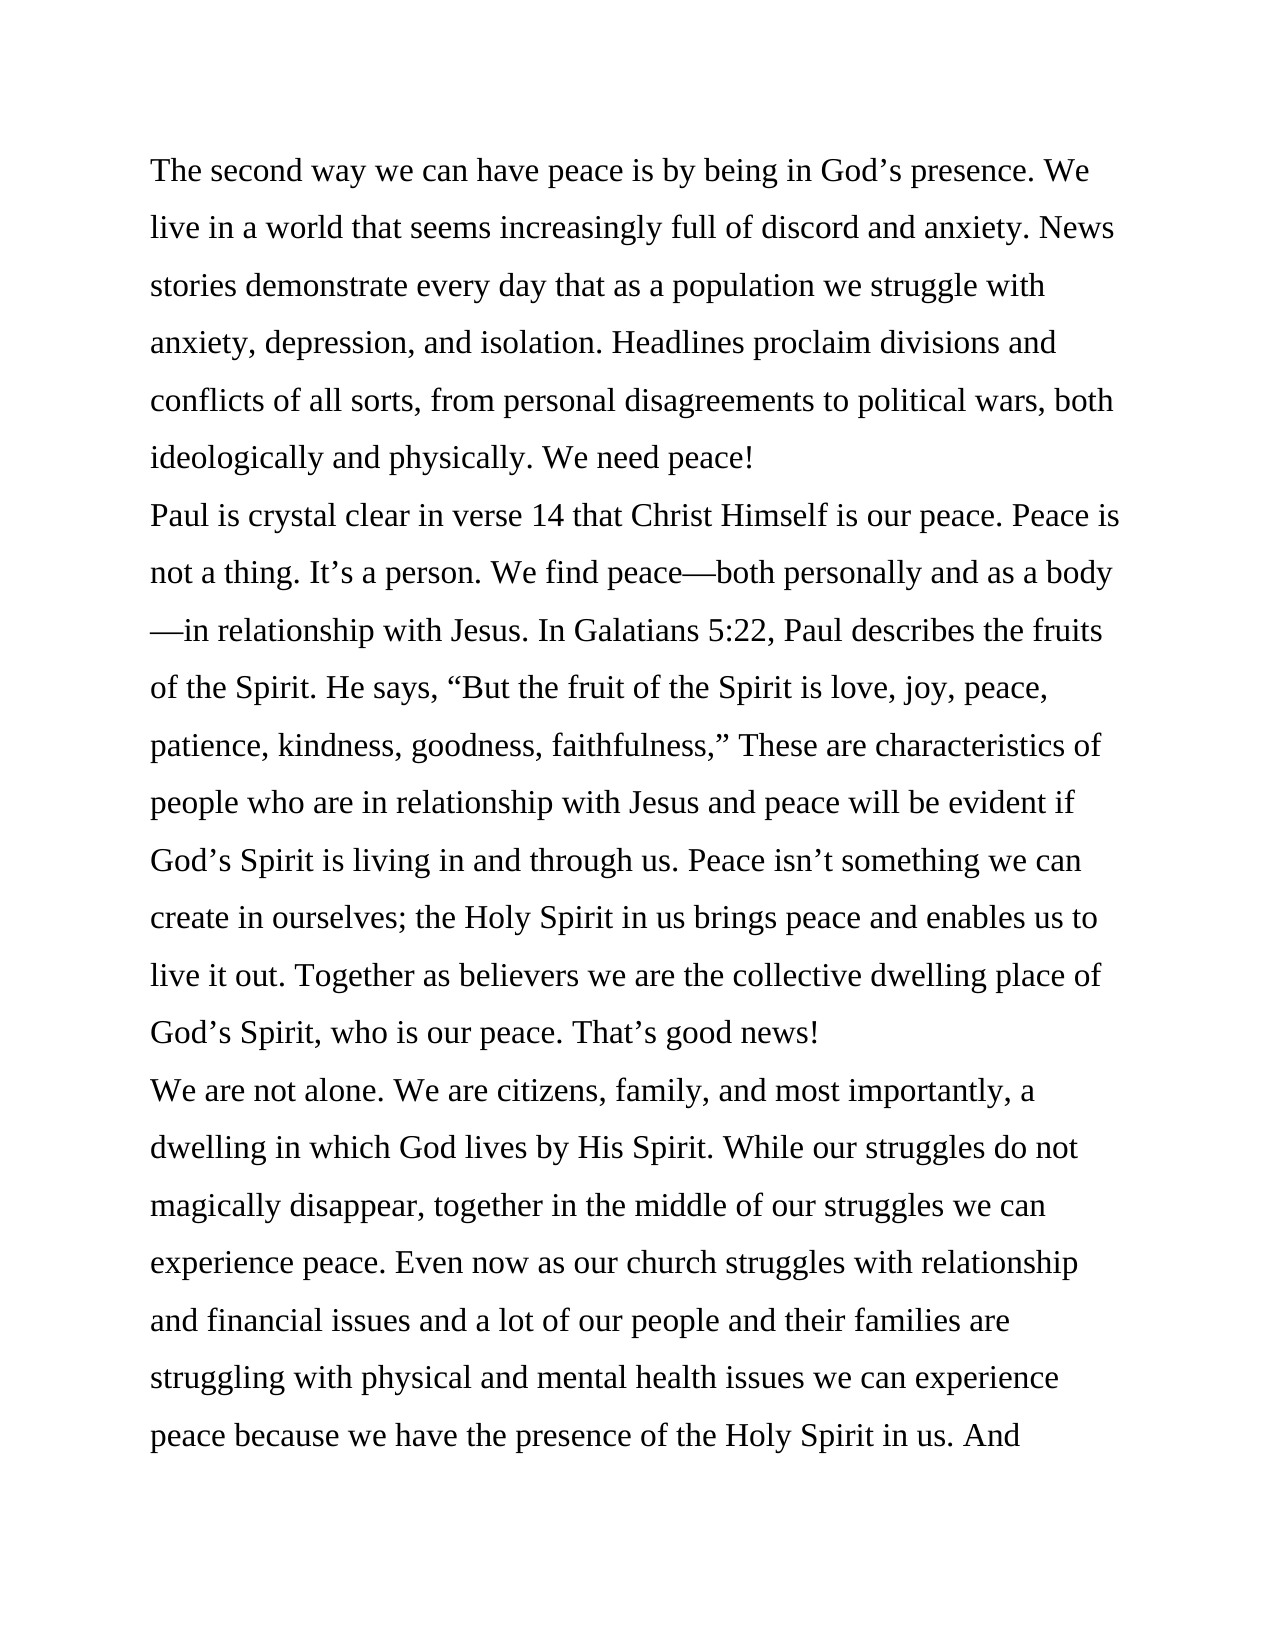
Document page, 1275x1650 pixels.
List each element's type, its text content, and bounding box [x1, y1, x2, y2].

text Paul is crystal clear in verse 14 that Christ Himself is our peace. Peace is not a thing. It’s a person. We find peace—both personally and as a body—in relationship with Jesus. In Galatians 5:22, Paul describes the fruits of the Spirit. He says, “But the fruit of the Spirit is love, joy, peace, patience, kindness, goodness, faithfulness,” These are characteristics of people who are in relationship with Jesus and peace will be evident if God’s Spirit is living in and through us. Peace isn’t something we can create in ourselves; the Holy Spirit in us brings peace and enables us to live it out. Together as believers we are the collective dwelling place of God’s Spirit, who is our peace. That’s good news! [150, 495, 1125, 1051]
text We are not alone. We are citizens, family, and most importantly, a dwelling in which God lives by His Spirit. While our struggles do not magically disappear, together in the middle of our struggles we can experience peace. Even now as our church struggles with relationship and financial issues and a lot of our people and their families are struggling with physical and mental health issues we can experience peace because we have the presence of the Holy Spirit in us. And [150, 1070, 1125, 1453]
text The second way we can have peace is by being in God’s presence. We live in a world that seems increasingly full of discord and anxiety. News stories demonstrate every day that as a population we struggle with anxiety, depression, and isolation. Headlines proclaim divisions and conflicts of all sorts, from personal disagreements to political wars, both ideologically and physically. We need peace! [150, 150, 1125, 476]
